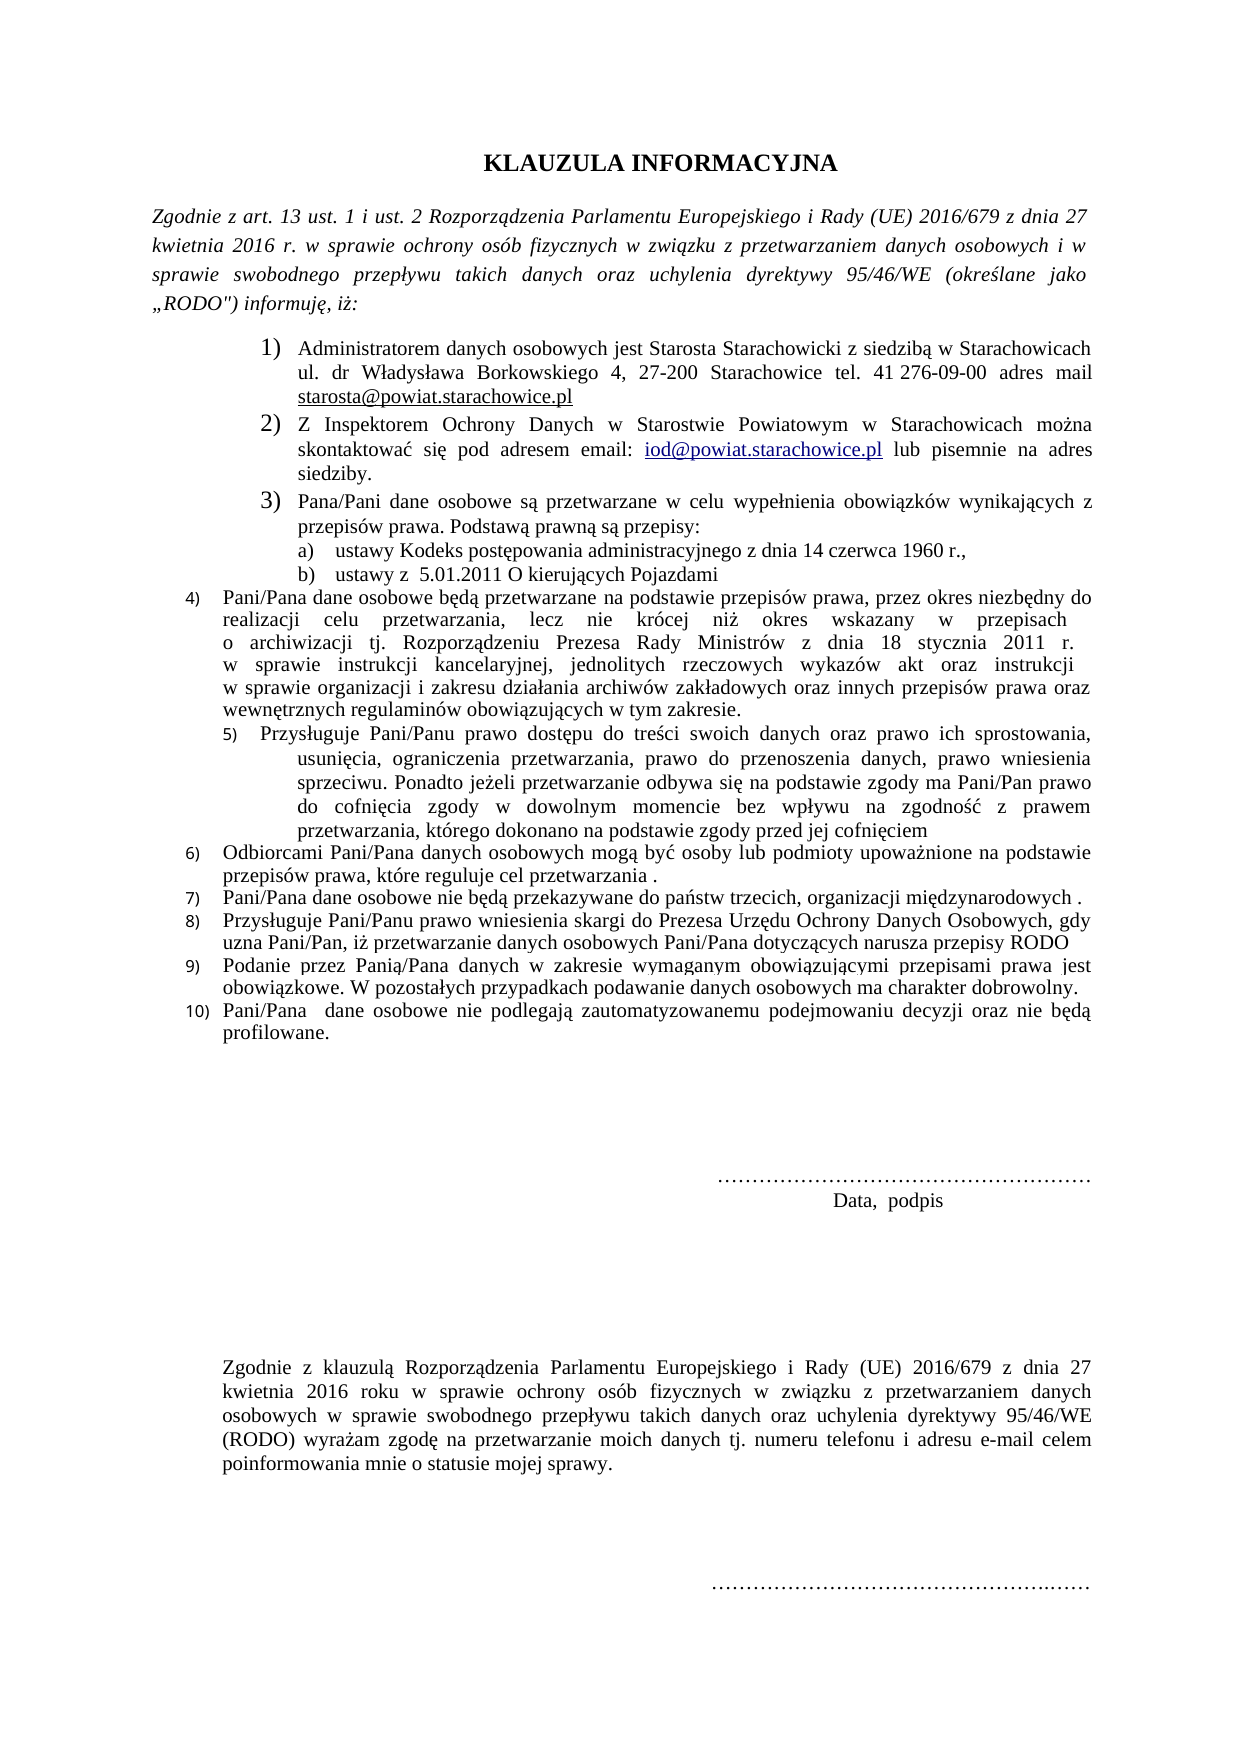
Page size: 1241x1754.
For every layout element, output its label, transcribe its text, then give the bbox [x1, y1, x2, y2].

text Zgodnie z klauzulą Rozporządzenia Parlamentu Europejskiego i Rady (UE) 2016/679 z dnia 27 kwietnia 2016 roku w sprawie ochrony osób fizycznych w związku z przetwarzaniem danych osobowych w sprawie swobodnego przepływu takich danych oraz uchylenia dyrektywy 95/46/WE (RODO) wyrażam zgodę na przetwarzanie moich danych tj. numeru telefonu i adresu e-mail celem poinformowania mnie o statusie mojej sprawy. [222, 1355, 1093, 1475]
list Przysługuje Pani/Panu prawo wniesienia skargi do Prezesa Urzędu Ochrony Danych Osobowych, gdy uzna Pani/Pan, iż przetwarzanie danych osobowych Pani/Pana dotyczących narusza przepisy RODO [185, 909, 1093, 954]
list Podanie przez Panią/Pana danych w zakresie wymaganym obowiązującymi przepisami prawa jest obowiązkowe. W pozostałych przypadkach podawanie danych osobowych ma charakter dobrowolny. [185, 954, 1093, 999]
list ustawy Kodeks postępowania administracyjnego z dnia 14 czerwca 1960 r., [298, 538, 1093, 562]
list Pani/Pana dane osobowe będą przetwarzane na podstawie przepisów prawa, przez okres niezbędny do realizacji celu przetwarzania, lecz nie krócej niż okres wskazany w przepisach o archiwizacji tj. Rozporządzeniu Prezesa Rady Ministrów z dnia 18 stycznia 2011 r. w sprawie instrukcji kancelaryjnej, jednolitych rzeczowych wykazów akt oraz instrukcji w sprawie organizacji i zakresu działania archiwów zakładowych oraz innych przepisów prawa oraz wewnętrznych regulaminów obowiązujących w tym zakresie. [185, 586, 1093, 721]
list Pani/Pana dane osobowe nie będą przekazywane do państw trzecich, organizacji międzynarodowych . [185, 887, 1093, 909]
text ………………………………………….…… [222, 1570, 1093, 1594]
list ustawy z 5.01.2011 O kierujących Pojazdami [298, 562, 1093, 586]
text KLAUZULA INFORMACYJNA [229, 148, 1093, 176]
list Pana/Pani dane osobowe są przetwarzane w celu wypełnienia obowiązków wynikających z przepisów prawa. Podstawą prawną są przepisy: [260, 485, 1093, 538]
text ……………………………………………… Data, podpis [222, 1163, 1093, 1236]
list Z Inspektorem Ochrony Danych w Starostwie Powiatowym w Starachowicach można skontaktować się pod adresem email: iod@powiat.starachowice.pl lub pisemnie na adres siedziby. [260, 408, 1093, 485]
list Pani/Pana dane osobowe nie podlegają zautomatyzowanemu podejmowaniu decyzji oraz nie będą profilowane. [185, 999, 1093, 1044]
list Administratorem danych osobowych jest Starosta Starachowicki z siedzibą w Starachowicach ul. dr Władysława Borkowskiego 4, 27-200 Starachowice tel. 41 276-09-00 adres mail starosta@powiat.starachowice.pl [260, 332, 1093, 408]
list Odbiorcami Pani/Pana danych osobowych mogą być osoby lub podmioty upoważnione na podstawie przepisów prawa, które reguluje cel przetwarzania . [185, 842, 1093, 887]
list Przysługuje Pani/Panu prawo dostępu do treści swoich danych oraz prawo ich sprostowania, usunięcia, ograniczenia przetwarzania, prawo do przenoszenia danych, prawo wniesienia sprzeciwu. Ponadto jeżeli przetwarzanie odbywa się na podstawie zgody ma Pani/Pan prawo do cofnięcia zgody w dowolnym momencie bez wpływu na zgodność z prawem przetwarzania, którego dokonano na podstawie zgody przed jej cofnięciem [222, 721, 1093, 842]
text Zgodnie z art. 13 ust. 1 i ust. 2 Rozporządzenia Parlamentu Europejskiego i Rady (UE) 2016/679 z dnia 27 kwietnia 2016 r. w sprawie ochrony osób fizycznych w związku z przetwarzaniem danych osobowych i w sprawie swobodnego przepływu takich danych oraz uchylenia dyrektywy 95/46/WE (określane jako „RODO") informuję, iż: [152, 200, 1091, 316]
